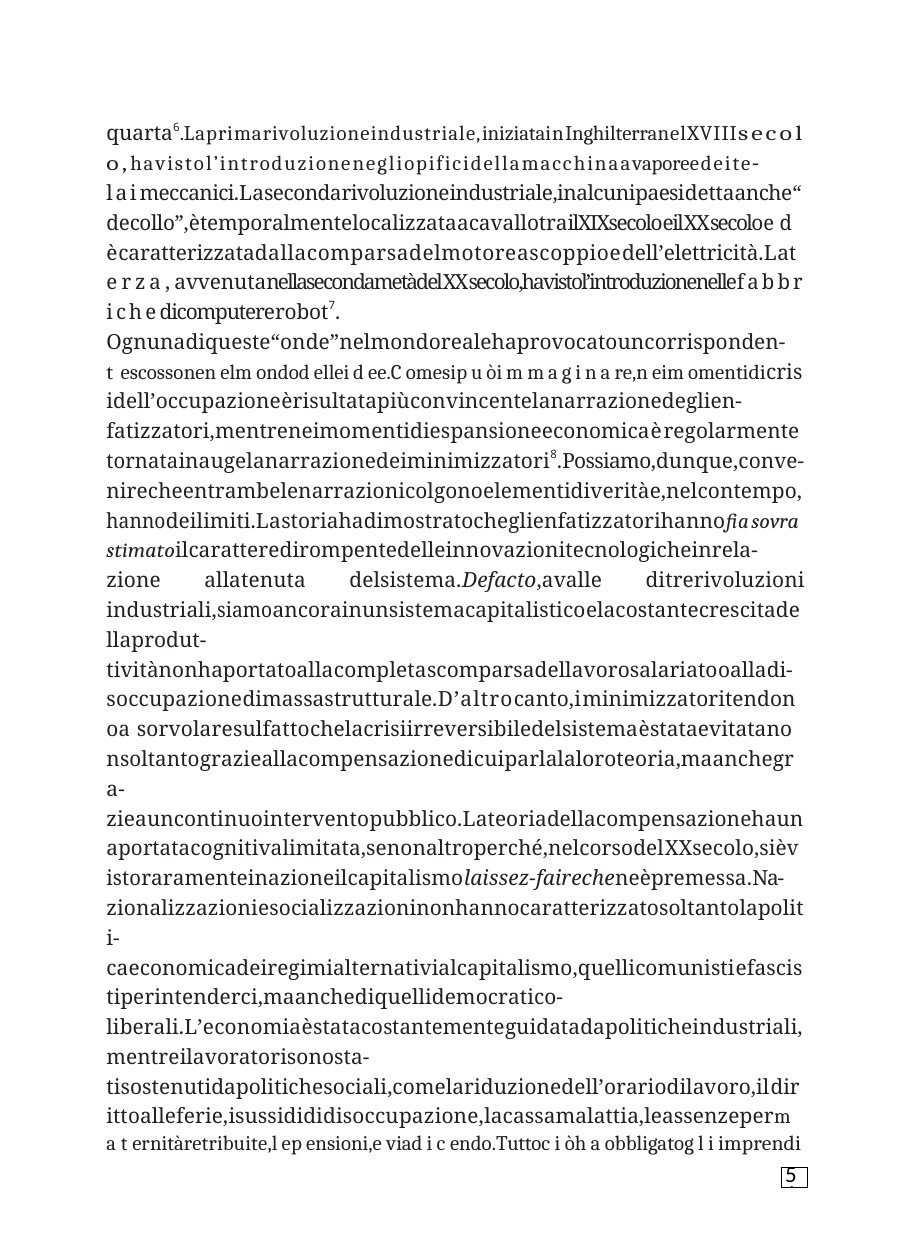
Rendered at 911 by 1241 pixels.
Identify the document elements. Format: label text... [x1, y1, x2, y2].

text quarta6.Laprimarivoluzioneindustriale,iniziatainInghilterranelXVIIIsecolo,havistol’introduzionenegliopificidellamacchinaavaporeedeite-laimeccanici.Lasecondarivoluzioneindustriale,inalcunipaesidettaanche“decollo”,ètemporalmentelocalizzataacavallotrailXIXsecoloeilXXsecoloedècaratterizzatadallacomparsadelmotoreascoppioedell’elettricità.Laterza,avvenutanellasecondametàdelXXsecolo,havistol’introduzionenellefabbrichedicomputererobot7. [106, 118, 804, 326]
text Ognunadiqueste“onde”nelmondorealehaprovocatouncorrisponden-tescossonenelmondodelleidee.Comesipuòimmaginare,neimomentidicrisidell’occupazioneèrisultatapiùconvincentelanarrazionedeglien-fatizzatori,mentreneimomentidiespansioneeconomicaèregolarmentetornatainaugelanarrazionedeiminimizzatori8.Possiamo,dunque,conve-nirecheentrambelenarrazionicolgonoelementidiveritàe,nelcontempo,hannodeilimiti.Lastoriahadimostratocheglienfatizzatorihannofiasovrastimatoilcaratteredirompentedelleinnovazionitecnologicheinrela-zione allatenuta delsistema.Defacto,avalle ditrerivoluzioni industriali,siamoancorainunsistemacapitalisticoelacostantecrescitadellaprodut-tivitànonhaportatoallacompletascomparsadellavorosalariatooalladi-soccupazionedimassastrutturale.D’altrocanto,iminimizzatoritendonoasorvolaresulfattochelacrisiirreversibiledelsistemaèstataevitatanonsoltantograzieallacompensazionedicuiparlalaloroteoria,maanchegra-zieauncontinuointerventopubblico.Lateoriadellacompensazionehaunaportatacognitivalimitata,senonaltroperché,nelcorsodelXXsecolo,sièvistoraramenteinazioneilcapitalismolaissez-fairecheneèpremessa.Na-zionalizzazioniesocializzazioninonhannocaratterizzatosoltantolapoliti-caeconomicadeiregimialternativialcapitalismo,quellicomunistiefascistiperintenderci,maanchediquellidemocratico-liberali.L’economiaèstatacostantementeguidatadapoliticheindustriali,mentreilavoratorisonosta-tisostenutidapolitichesociali,comelariduzionedell’orariodilavoro,ildirittoalleferie,isussidididisoccupazione,lacassamalattia,leassenzepermaternitàretribuite,lepensioni,eviadicendo.Tuttociòhaobbligatogliimprendi [106, 327, 804, 1155]
